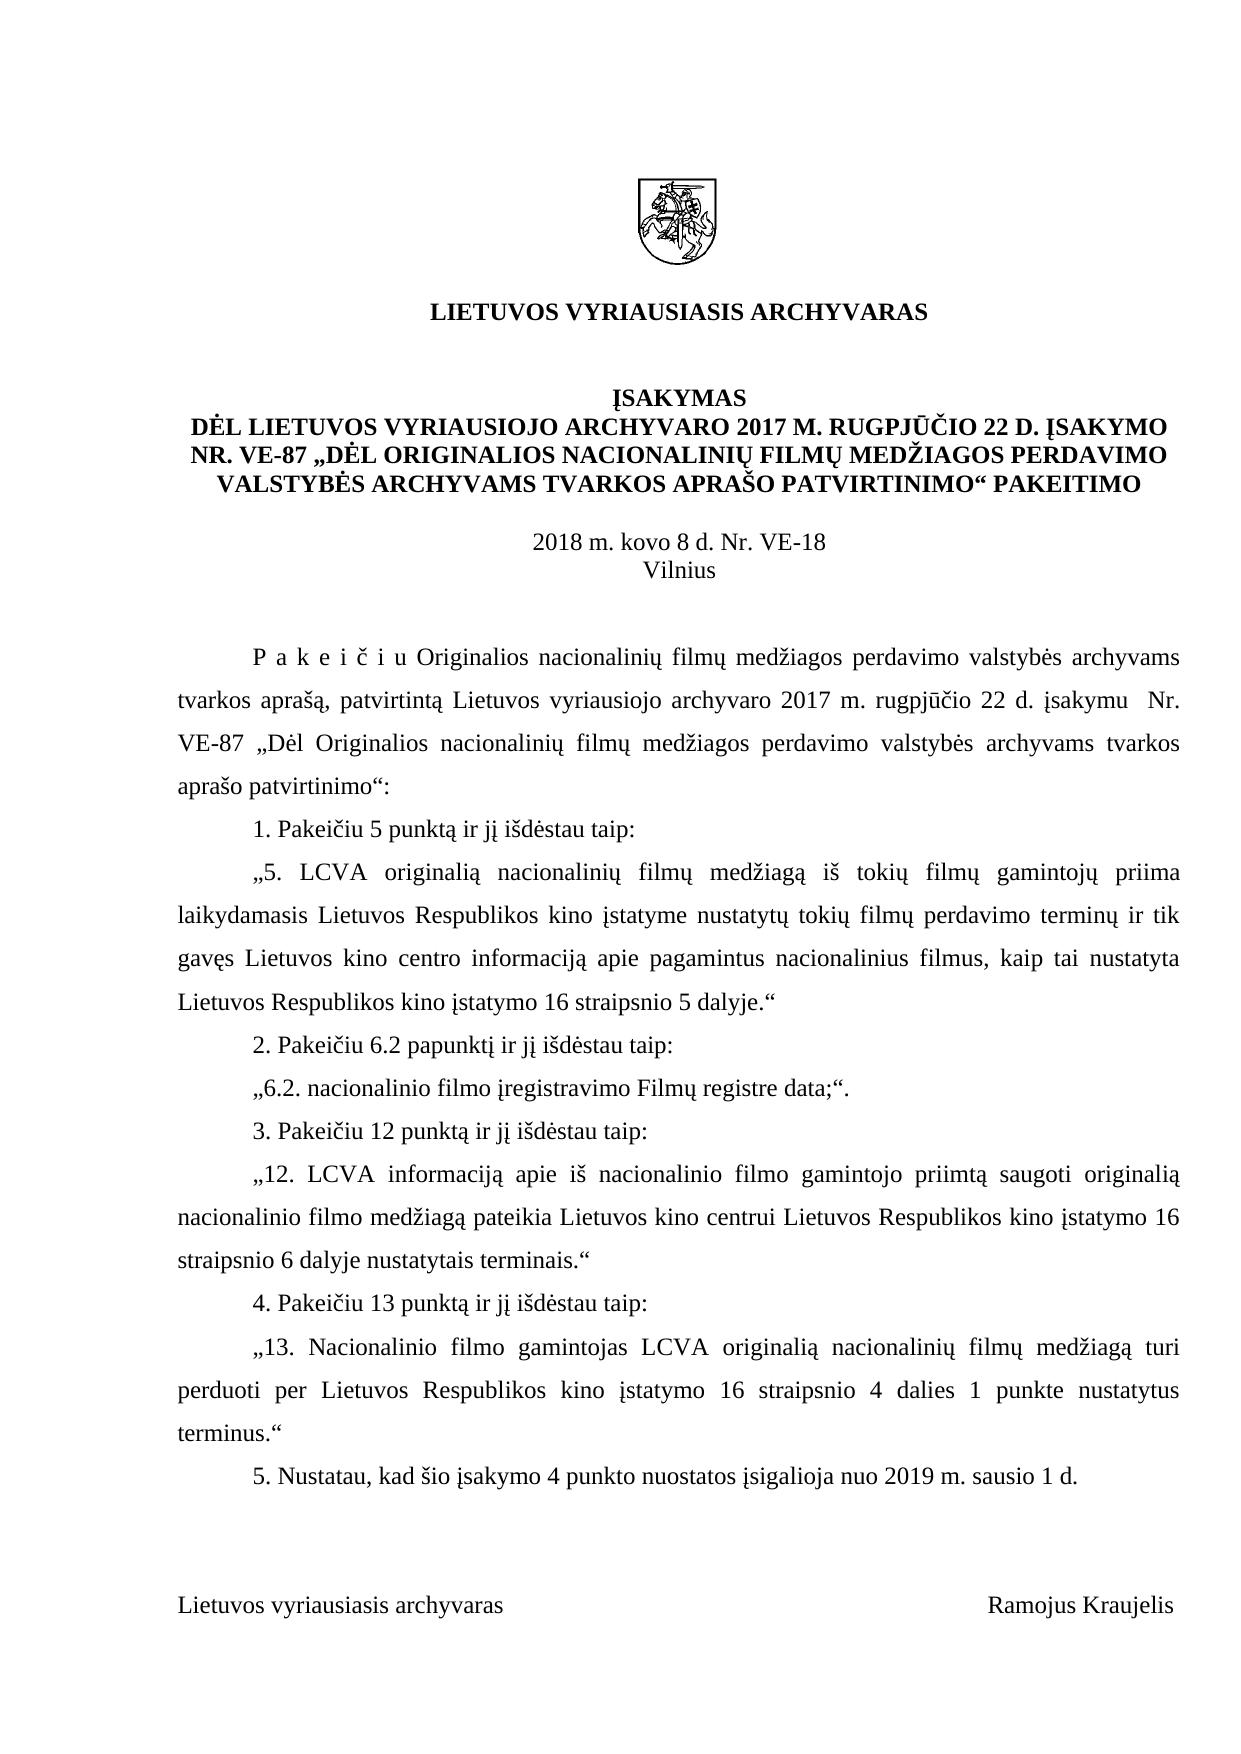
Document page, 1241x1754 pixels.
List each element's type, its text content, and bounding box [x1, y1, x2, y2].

text 2018 m. kovo 8 d. Nr. VE-18 [177, 527, 1181, 555]
text Vilnius [177, 555, 1181, 584]
text 4. Pakeičiu 13 punktą ir jį išdėstau taip: [177, 1288, 1181, 1317]
text „5. LCVA originalią nacionalinių filmų medžiagą iš tokių filmų gamintojų priima laikydamasis Lietuvos Respublikos kino įstatyme nustatytų tokių filmų perdavimo terminų ir tik gavęs Lietuvos kino centro informaciją apie pagamintus nacionalinius filmus, kaip tai nustatyta Lietuvos Respublikos kino įstatymo 16 straipsnio 5 dalyje.“ [177, 857, 1181, 1015]
text DĖL LIETUVOS VYRIAUSIOJO ARCHYVARO 2017 M. RUGPJŪČIO 22 D. ĮSAKYMO NR. VE-87 „DĖL ORIGINALIOS NACIONALINIŲ FILMŲ MEDŽIAGOS PERDAVIMO VALSTYBĖS ARCHYVAMS TVARKOS APRAŠO PATVIRTINIMO“ PAKEITIMO [177, 412, 1181, 498]
text „12. LCVA informaciją apie iš nacionalinio filmo gamintojo priimtą saugoti originalią nacionalinio filmo medžiagą pateikia Lietuvos kino centrui Lietuvos Respublikos kino įstatymo 16 straipsnio 6 dalyje nustatytais terminais.“ [177, 1159, 1181, 1274]
text 3. Pakeičiu 12 punktą ir jį išdėstau taip: [177, 1116, 1181, 1145]
text Lietuvos vyriausiasis archyvaras Ramojus Kraujelis [177, 1590, 1181, 1619]
text 2. Pakeičiu 6.2 papunktį ir jį išdėstau taip: [177, 1030, 1181, 1058]
text 5. Nustatau, kad šio įsakymo 4 punkto nuostatos įsigalioja nuo 2019 m. sausio 1 d. [177, 1461, 1181, 1490]
text „6.2. nacionalinio filmo įregistravimo Filmų registre data;“. [177, 1073, 1181, 1102]
text P a k e i č i u Originalios nacionalinių filmų medžiagos perdavimo valstybės archyvams tvarkos aprašą, patvirtintą Lietuvos vyriausiojo archyvaro 2017 m. rugpjūčio 22 d. įsakymu Nr. VE-87 „Dėl Originalios nacionalinių filmų medžiagos perdavimo valstybės archyvams tvarkos aprašo patvirtinimo“: [177, 642, 1181, 800]
text LIETUVOS VYRIAUSIASIS ARCHYVARAS [177, 297, 1181, 325]
text „13. Nacionalinio filmo gamintojas LCVA originalią nacionalinių filmų medžiagą turi perduoti per Lietuvos Respublikos kino įstatymo 16 straipsnio 4 dalies 1 punkte nustatytus terminus.“ [177, 1332, 1181, 1447]
text 1. Pakeičiu 5 punktą ir jį išdėstau taip: [177, 814, 1181, 843]
text ĮSAKYMAS [177, 383, 1181, 412]
